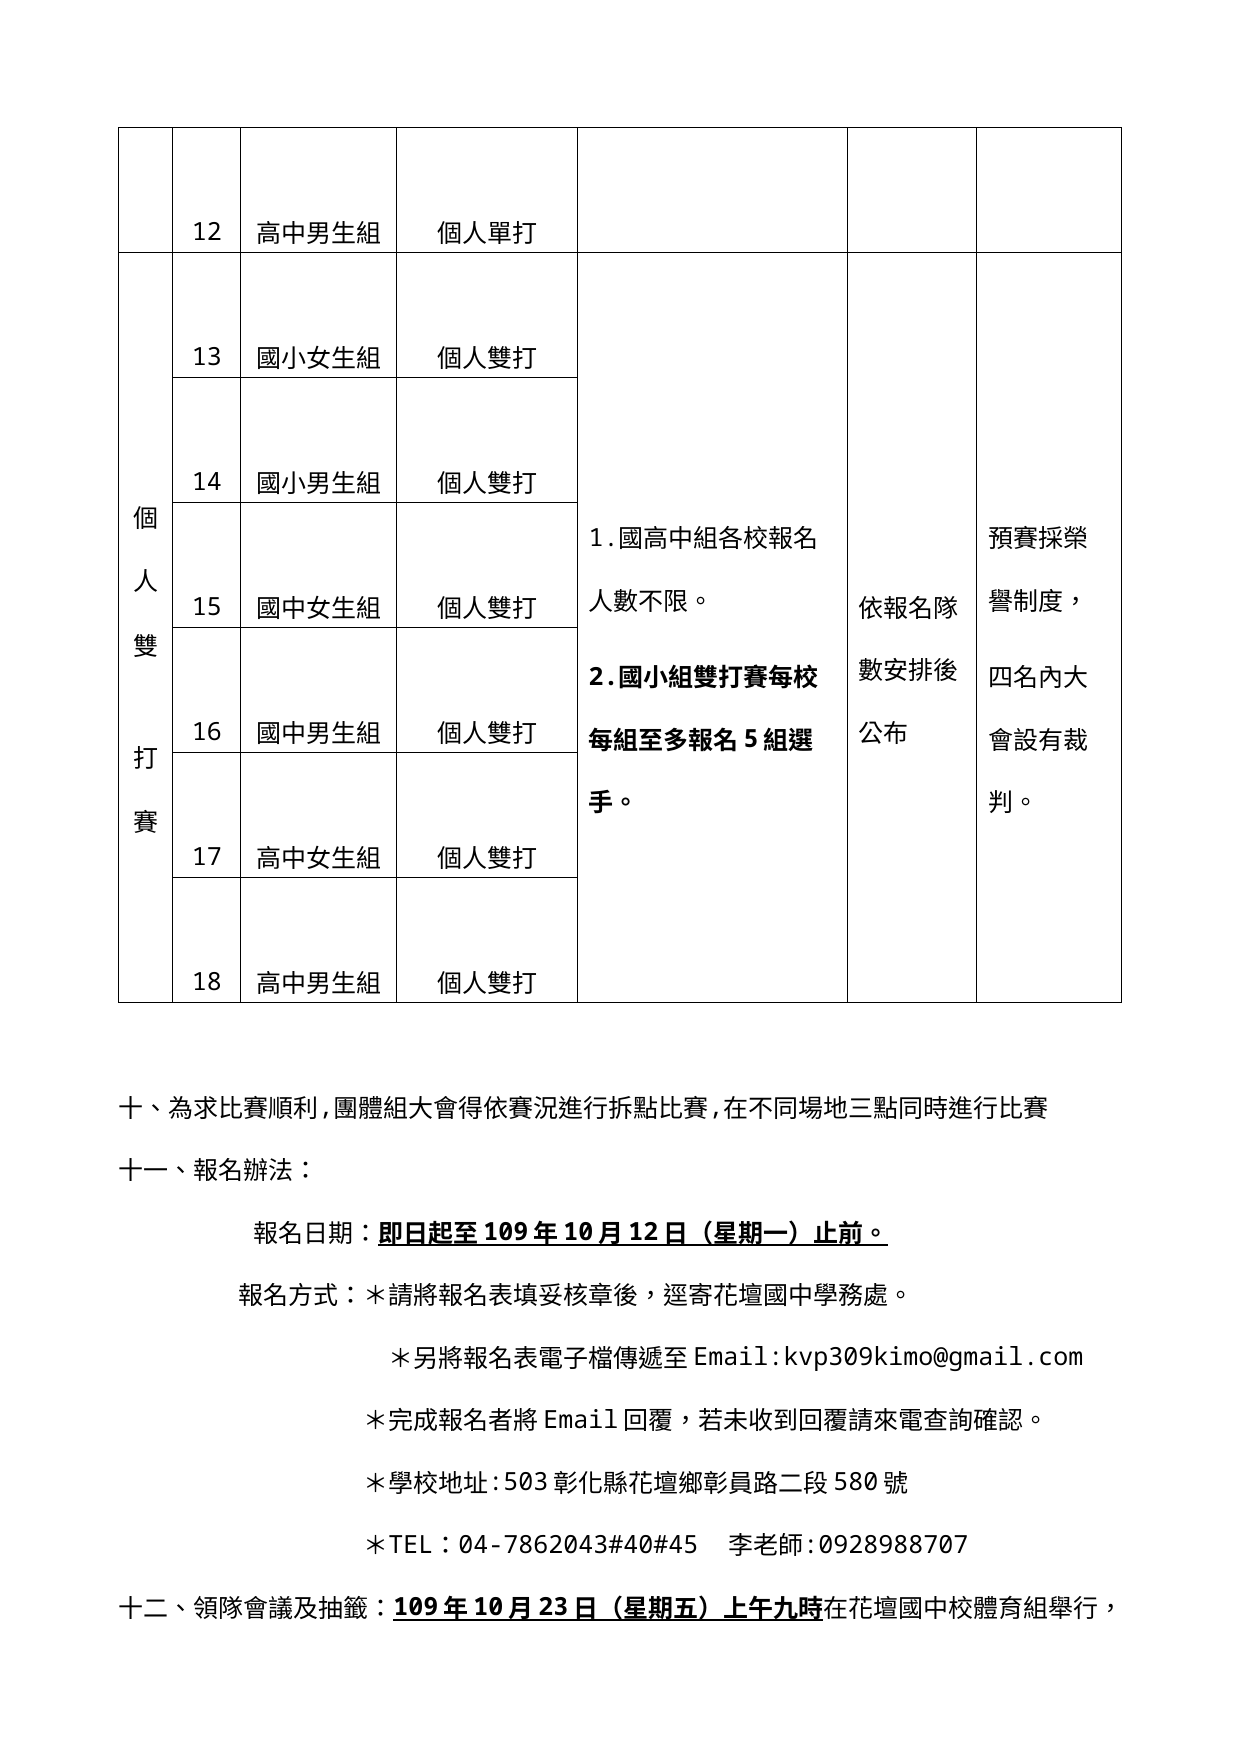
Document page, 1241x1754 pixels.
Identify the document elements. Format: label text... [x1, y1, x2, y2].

text ＊另將報名表電子檔傳遞至Email:kvp309kimo@gmail.com [118, 1314, 1122, 1377]
table_cell 12 [173, 128, 240, 252]
table_cell [977, 128, 1121, 252]
text 報名日期：即日起至109年10月12日（星期一）止前。 [118, 1189, 1122, 1252]
table_cell 16 [173, 628, 240, 752]
text 十一、報名辦法： [118, 1127, 1122, 1189]
table_cell 個人雙打 [397, 253, 577, 377]
table_cell [848, 128, 976, 252]
table_cell [119, 128, 172, 252]
text 十、為求比賽順利,團體組大會得依賽況進行拆點比賽,在不同場地三點同時進行比賽 [118, 1064, 1122, 1127]
table_cell 個人雙打 [397, 753, 577, 877]
table_cell 國小女生組 [241, 253, 396, 377]
table_cell 個人雙打 [397, 878, 577, 1002]
table_cell [578, 128, 847, 252]
table_cell 預賽採榮譽制度， 四名內大會設有裁判。 [977, 253, 1121, 1002]
table_cell 14 [173, 378, 240, 502]
table_cell 13 [173, 253, 240, 377]
table_cell 國中男生組 [241, 628, 396, 752]
table_cell 17 [173, 753, 240, 877]
table_cell 18 [173, 878, 240, 1002]
text ＊學校地址:503彰化縣花壇鄉彰員路二段580號 ＊TEL：04-7862043#40#45 李老師:0928988707 [318, 1439, 1122, 1564]
table_cell 高中女生組 [241, 753, 396, 877]
text ＊完成報名者將Email回覆，若未收到回覆請來電查詢確認。 [318, 1377, 1122, 1439]
text 報名方式：＊請將報名表填妥核章後，逕寄花壇國中學務處。 [118, 1252, 1122, 1314]
text 十二、領隊會議及抽籤：109年10月23日（星期五）上午九時在花壇國中校體育組舉行， [118, 1564, 1122, 1627]
table_cell 個人 雙 打 賽 [119, 253, 172, 1002]
table_cell 國小男生組 [241, 378, 396, 502]
table_cell 15 [173, 503, 240, 627]
table_cell 1.國高中組各校報名人數不限。 2.國小組雙打賽每校每組至多報名5組選手。 [578, 253, 847, 1002]
table_cell 個人單打 [397, 128, 577, 252]
table_cell 個人雙打 [397, 503, 577, 627]
table_cell 依報名隊數安排後公布 [848, 253, 976, 1002]
table_cell 國中女生組 [241, 503, 396, 627]
table_cell 高中男生組 [241, 128, 396, 252]
table_cell 高中男生組 [241, 878, 396, 1002]
table_cell 個人雙打 [397, 628, 577, 752]
table_cell 個人雙打 [397, 378, 577, 502]
